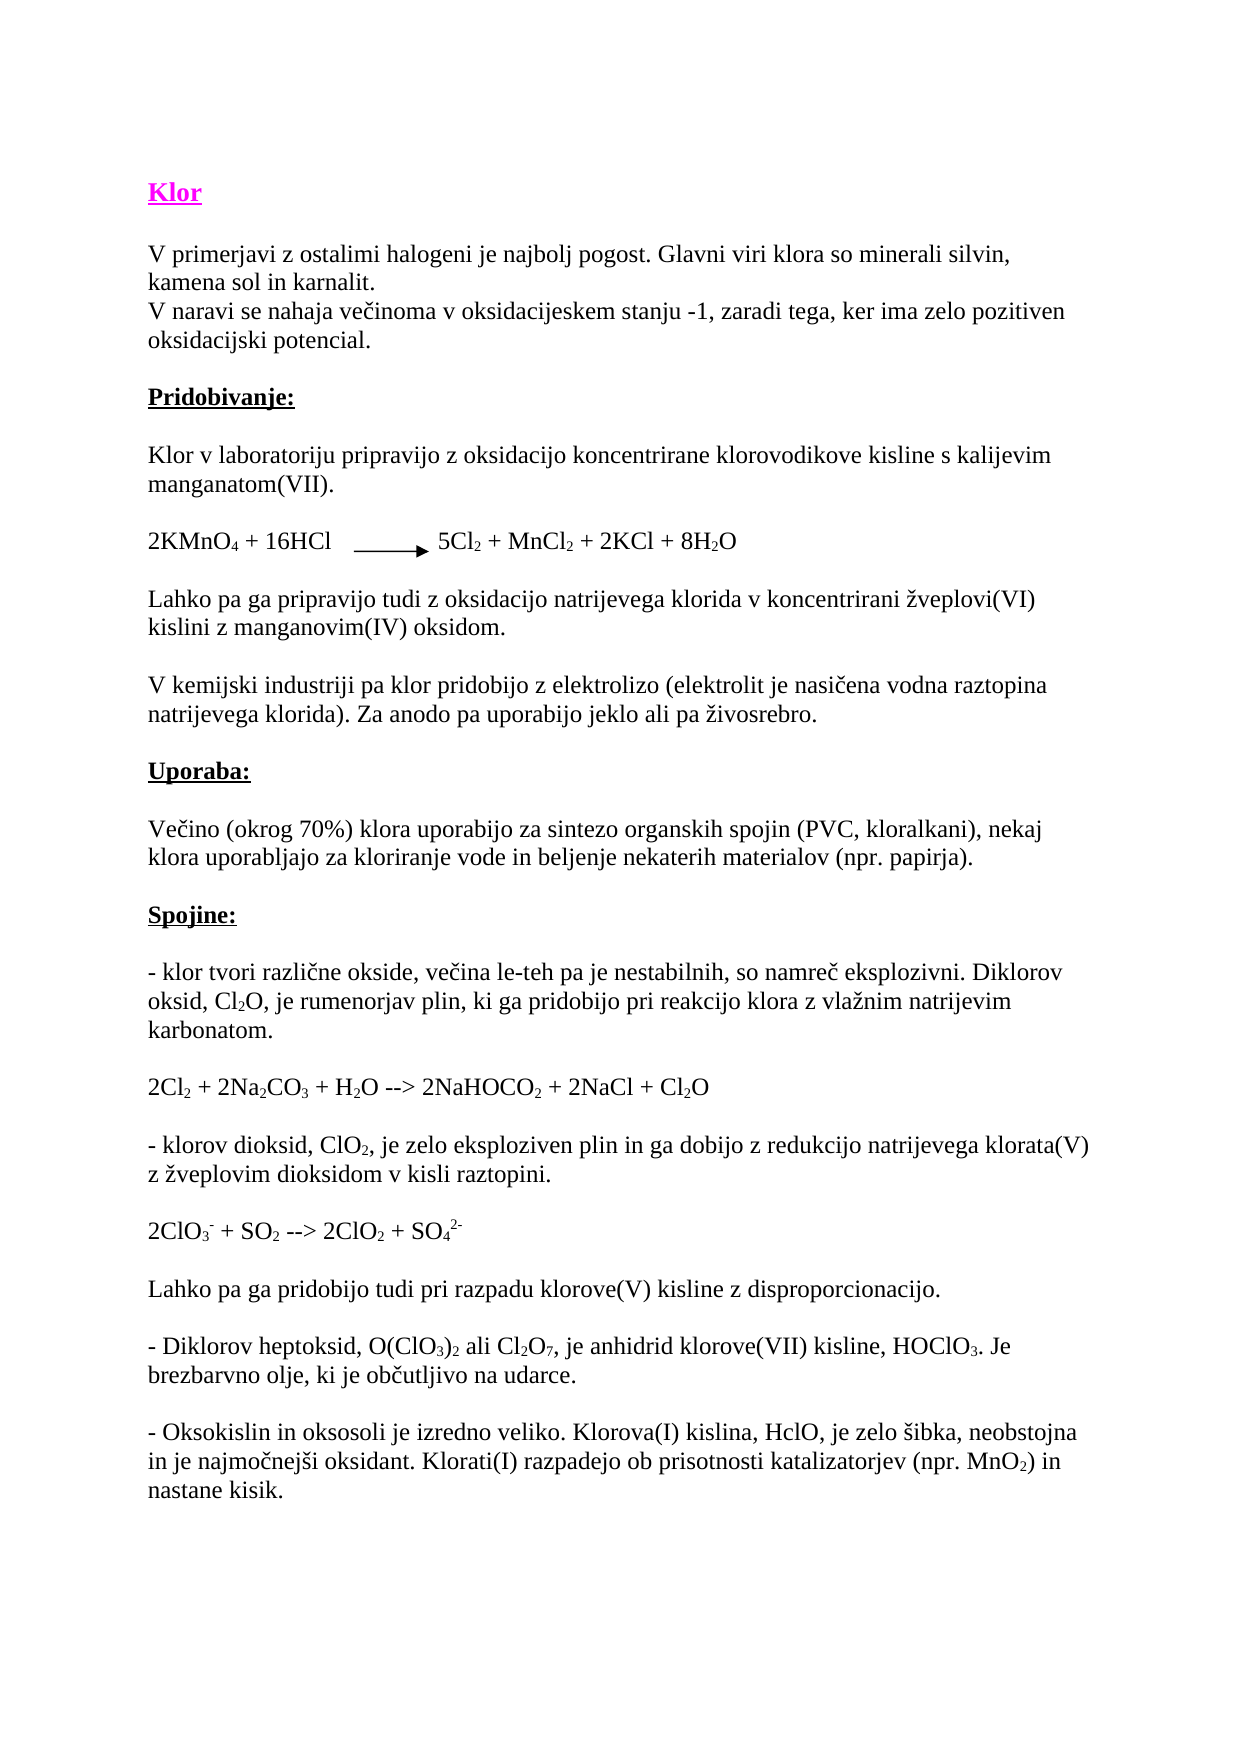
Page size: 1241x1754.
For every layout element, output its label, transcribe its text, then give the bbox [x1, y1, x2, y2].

text 2KMnO4 + 16HCl 5Cl2 + MnCl2 + 2KCl + 8H2O [148, 526, 1093, 555]
text Lahko pa ga pripravijo tudi z oksidacijo natrijevega klorida v koncentrirani žveplovi(VI) kislini z manganovim(IV) oksidom. [148, 584, 1093, 641]
text Uporaba: [148, 756, 1093, 785]
text Lahko pa ga pridobijo tudi pri razpadu klorove(V) kisline z disproporcionacijo. [148, 1274, 1093, 1302]
text Večino (okrog 70%) klora uporabijo za sintezo organskih spojin (PVC, kloralkani), nekaj klora uporabljajo za kloriranje vode in beljenje nekaterih materialov (npr. papirja). [148, 814, 1093, 871]
text V kemijski industriji pa klor pridobijo z elektrolizo (elektrolit je nasičena vodna raztopina natrijevega klorida). Za anodo pa uporabijo jeklo ali pa živosrebro. [148, 670, 1093, 727]
text - klor tvori različne okside, večina le-teh pa je nestabilnih, so namreč eksplozivni. Diklorov oksid, Cl2O, je rumenorjav plin, ki ga pridobijo pri reakcijo klora z vlažnim natrijevim karbonatom. [148, 957, 1093, 1044]
text - klorov dioksid, ClO2, je zelo eksploziven plin in ga dobijo z redukcijo natrijevega klorata(V) z žveplovim dioksidom v kisli raztopini. [148, 1130, 1093, 1187]
text Pridobivanje: [148, 382, 1093, 411]
text V primerjavi z ostalimi halogeni je najbolj pogost. Glavni viri klora so minerali silvin, kamena sol in karnalit. [148, 239, 1093, 296]
text - Diklorov heptoksid, O(ClO3)2 ali Cl2O7, je anhidrid klorove(VII) kisline, HOClO3. Je brezbarvno olje, ki je občutljivo na udarce. [148, 1331, 1093, 1389]
text 2ClO3- + SO2 --> 2ClO2 + SO42- [148, 1216, 1093, 1245]
subtitle Klor [148, 176, 1093, 207]
text 2Cl2 + 2Na2CO3 + H2O --> 2NaHOCO2 + 2NaCl + Cl2O [148, 1072, 1093, 1101]
text - Oksokislin in oksosoli je izredno veliko. Klorova(I) kislina, HclO, je zelo šibka, neobstojna in je najmočnejši oksidant. Klorati(I) razpadejo ob prisotnosti katalizatorjev (npr. MnO2) in nastane kisik. [148, 1417, 1093, 1504]
text Spojine: [148, 900, 1093, 929]
text V naravi se nahaja večinoma v oksidacijeskem stanju -1, zaradi tega, ker ima zelo pozitiven oksidacijski potencial. [148, 296, 1093, 354]
text Klor v laboratoriju pripravijo z oksidacijo koncentrirane klorovodikove kisline s kalijevim manganatom(VII). [148, 440, 1093, 497]
